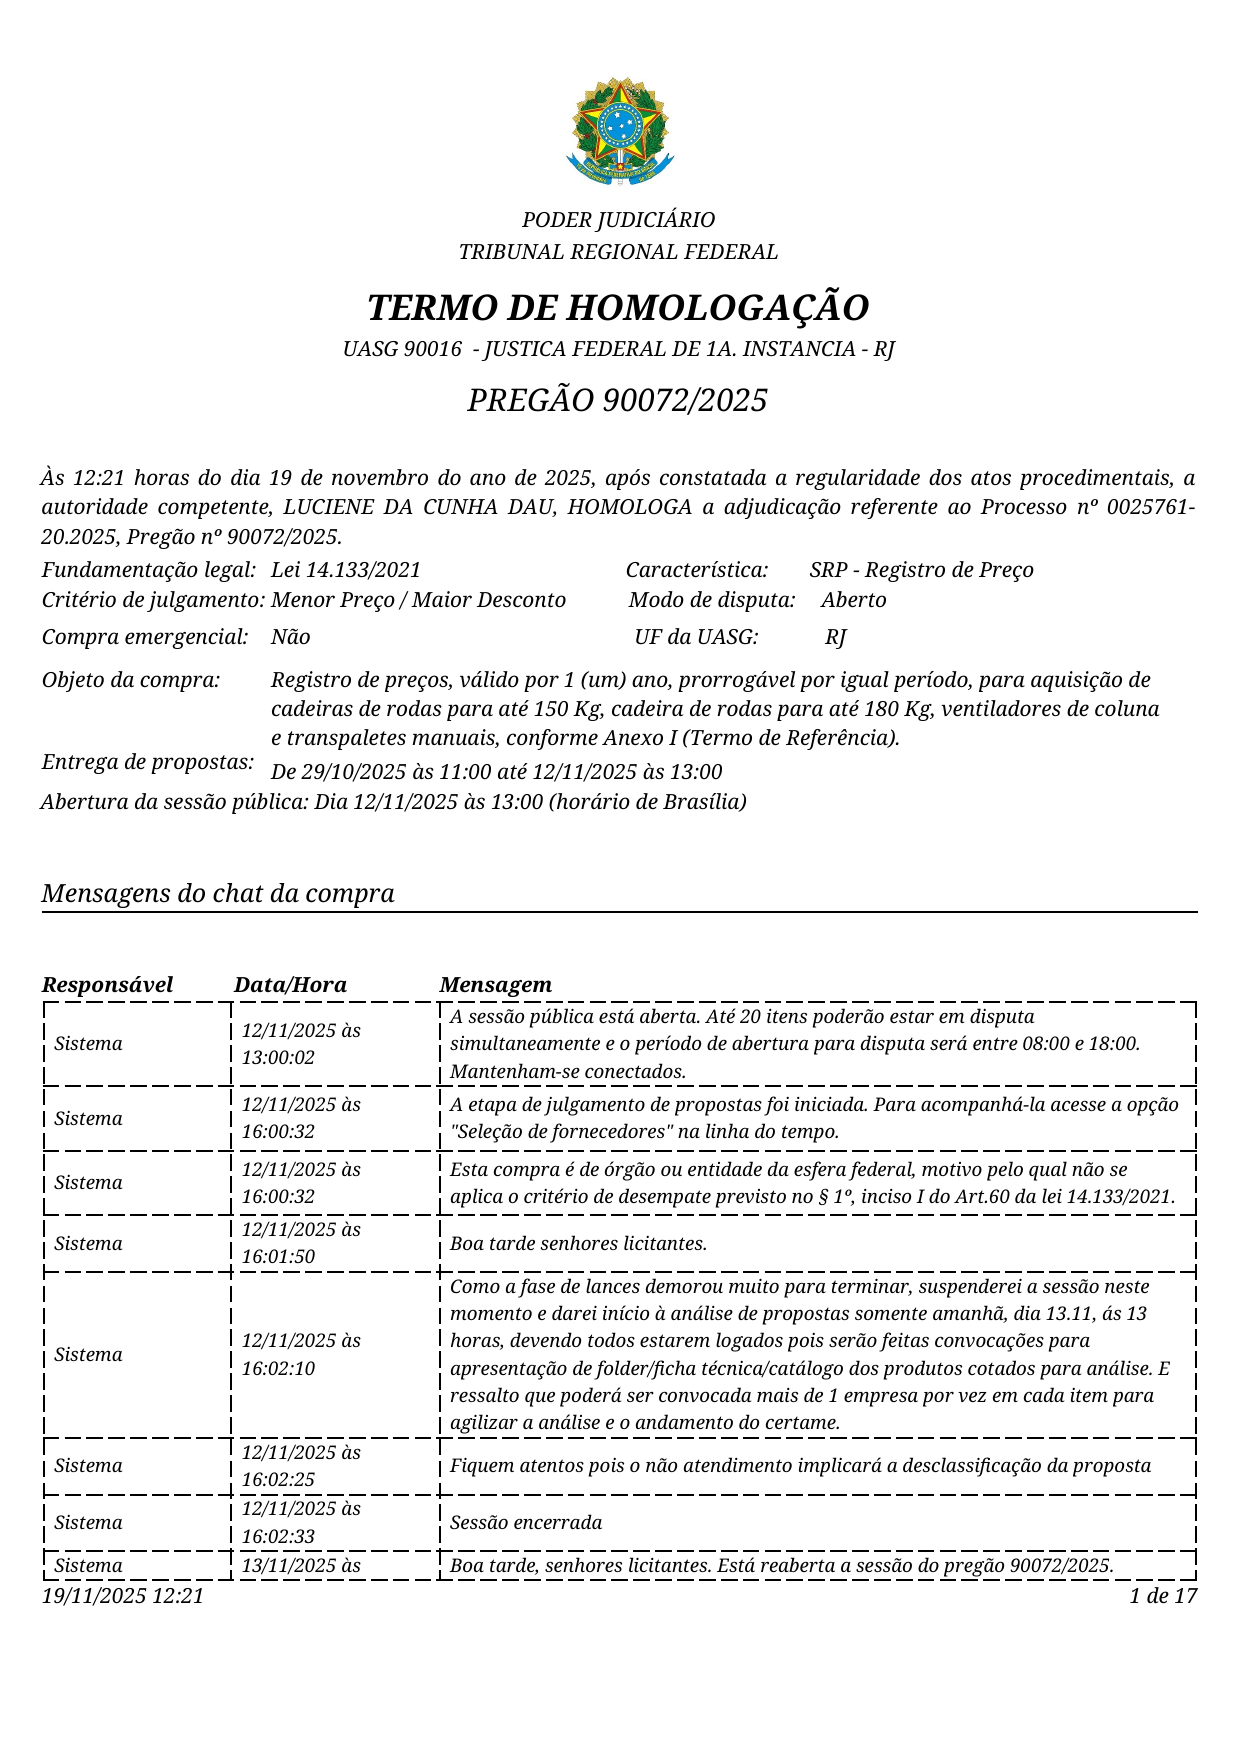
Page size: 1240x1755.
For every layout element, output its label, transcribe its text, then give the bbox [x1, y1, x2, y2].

text Responsável Data/Hora Mensagem [42, 971, 1200, 999]
text Às 12:21 horas do dia 19 de novembro do ano de 2025, após constatada a regularidade dos atos procedimentais, a autoridade competente, LUCIENE DA CUNHA DAU, HOMOLOGA a adjudicação referente ao Processo nº 0025761-20.2025, Pregão nº 90072/2025. [40, 463, 1199, 550]
table_header A sessão pública está aberta. Até 20 itens poderão estar em disputa simultaneamente e o período de abertura para disputa será entre 08:00 e 18:00. Mantenham-se conectados. [440, 1001, 1196, 1085]
table_cell Fiquem atentos pois o não atendimento implicará a desclassificação da proposta [440, 1437, 1196, 1493]
table_header 12/11/2025 às 13:00:02 [231, 1001, 439, 1085]
table_cell Sistema [44, 1085, 231, 1150]
table_cell Sistema [44, 1150, 231, 1214]
table_cell Sessão encerrada [440, 1494, 1196, 1550]
table_cell Menor Preço / Maior Desconto Modo de disputa: Aberto [271, 585, 1163, 622]
table_cell Sistema [44, 1214, 231, 1271]
text Abertura da sessão pública: Dia 12/11/2025 às 13:00 (horário de Brasília) [40, 787, 1199, 816]
table_cell 12/11/2025 às 16:02:10 [231, 1271, 439, 1437]
table_cell 12/11/2025 às 16:01:50 [231, 1214, 439, 1271]
text TRIBUNAL REGIONAL FEDERAL [42, 237, 1198, 265]
table_cell Compra emergencial: Objeto da compra: Entrega de propostas: [42, 623, 271, 787]
table_cell 12/11/2025 às 16:02:33 [231, 1494, 439, 1550]
table_cell Critério de julgamento: [42, 585, 271, 622]
subtitle Mensagens do chat da compra [41, 876, 1200, 910]
table_header Fundamentação legal: [42, 555, 271, 585]
table_cell Não UF da UASG: RJ Registro de preços, válido por 1 (um) ano, prorrogável por igual período, para aquisição de cadeiras de rodas para até 150 Kg, cadeira de rodas para até 180 Kg, ventiladores de coluna e transpaletes manuais, conforme Anexo I (Termo de Referência). De 29/10/2025 às 11:00 até 12/11/2025 às 13:00 [271, 623, 1163, 787]
subtitle TERMO DE HOMOLOGAÇÃO [42, 283, 1198, 331]
table_cell 12/11/2025 às 16:00:32 [231, 1150, 439, 1214]
table_cell Sistema [44, 1271, 231, 1437]
table_cell Sistema [44, 1550, 231, 1579]
table_cell 13/11/2025 às [231, 1550, 439, 1579]
table_cell Sistema [44, 1437, 231, 1493]
subtitle PREGÃO 90072/2025 [42, 378, 1198, 421]
table_header Lei 14.133/2021 Característica: SRP - Registro de Preço [271, 555, 1163, 585]
table_cell Boa tarde, senhores licitantes. Está reaberta a sessão do pregão 90072/2025. [440, 1550, 1196, 1579]
table_cell 12/11/2025 às 16:00:32 [231, 1085, 439, 1150]
table_cell 12/11/2025 às 16:02:25 [231, 1437, 439, 1493]
table_cell Como a fase de lances demorou muito para terminar, suspenderei a sessão neste momento e darei início à análise de propostas somente amanhã, dia 13.11, ás 13 horas, devendo todos estarem logados pois serão feitas convocações para apresentação de folder/ficha técnica/catálogo dos produtos cotados para análise. E ressalto que poderá ser convocada mais de 1 empresa por vez em cada item para agilizar a análise e o andamento do certame. [440, 1271, 1196, 1437]
table_cell A etapa de julgamento de propostas foi iniciada. Para acompanhá-la acesse a opção "Seleção de fornecedores" na linha do tempo. [440, 1085, 1196, 1150]
table_header Sistema [44, 1001, 231, 1085]
table_cell Sistema [44, 1494, 231, 1550]
text PODER JUDICIÁRIO [42, 205, 1198, 233]
table_cell Esta compra é de órgão ou entidade da esfera federal, motivo pelo qual não se aplica o critério de desempate previsto no § 1º, inciso I do Art.60 da lei 14.133/2021. [440, 1150, 1196, 1214]
text UASG 90016 - JUSTICA FEDERAL DE 1A. INSTANCIA - RJ [42, 334, 1198, 363]
table_cell Boa tarde senhores licitantes. [440, 1214, 1196, 1271]
